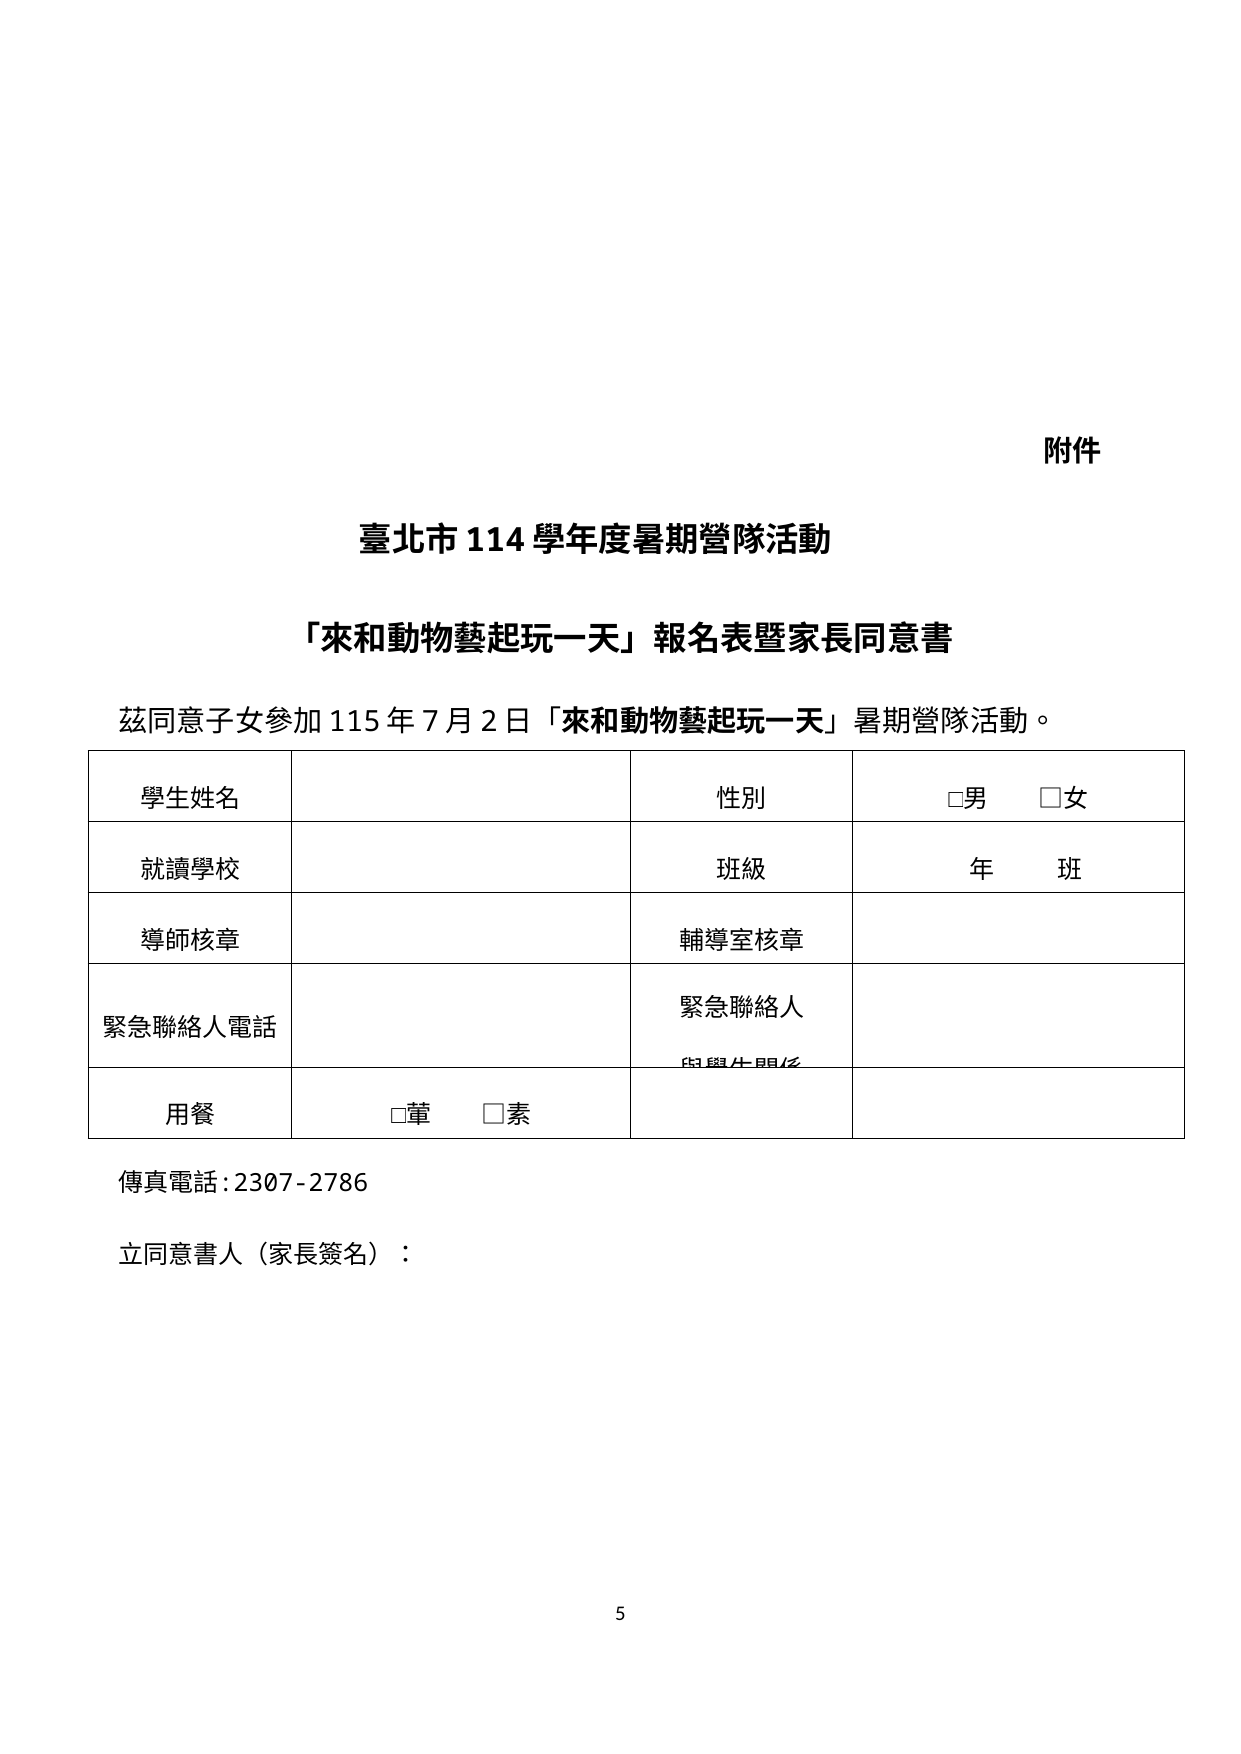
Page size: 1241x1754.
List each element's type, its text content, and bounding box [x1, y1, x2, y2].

table_cell 緊急聯絡人電話 [89, 964, 291, 1067]
table_cell [292, 893, 630, 963]
table_cell 班級 [631, 822, 852, 892]
table_header 學生姓名 [89, 751, 291, 821]
table_cell 年 班 [853, 822, 1184, 892]
table_cell [853, 964, 1184, 1067]
text 附件 [118, 407, 1101, 469]
text 茲同意子女參加115年7月2日「來和動物藝起玩一天」暑期營隊活動。 [118, 677, 1122, 740]
table_cell [853, 893, 1184, 963]
table_cell [292, 822, 630, 892]
table_cell 輔導室核章 [631, 893, 852, 963]
table_header □男 □女 [853, 751, 1184, 821]
text 「來和動物藝起玩一天」報名表暨家長同意書 [118, 594, 1122, 656]
table_header 性別 [631, 751, 852, 821]
table_cell 就讀學校 [89, 822, 291, 892]
text 立同意書人（家長簽名）： [118, 1211, 1122, 1274]
table_cell □葷 □素 [292, 1068, 630, 1137]
text 臺北市114學年度暑期營隊活動 [118, 495, 1072, 558]
table_cell 緊急聯絡人 與學生關係 [631, 964, 852, 1067]
text 傳真電話:2307-2786 [118, 1139, 1122, 1201]
table_cell [292, 964, 630, 1067]
table_cell 用餐 [89, 1068, 291, 1137]
table_cell [853, 1068, 1184, 1137]
table_header [292, 751, 630, 821]
table_cell [631, 1068, 852, 1137]
table_cell 導師核章 [89, 893, 291, 963]
